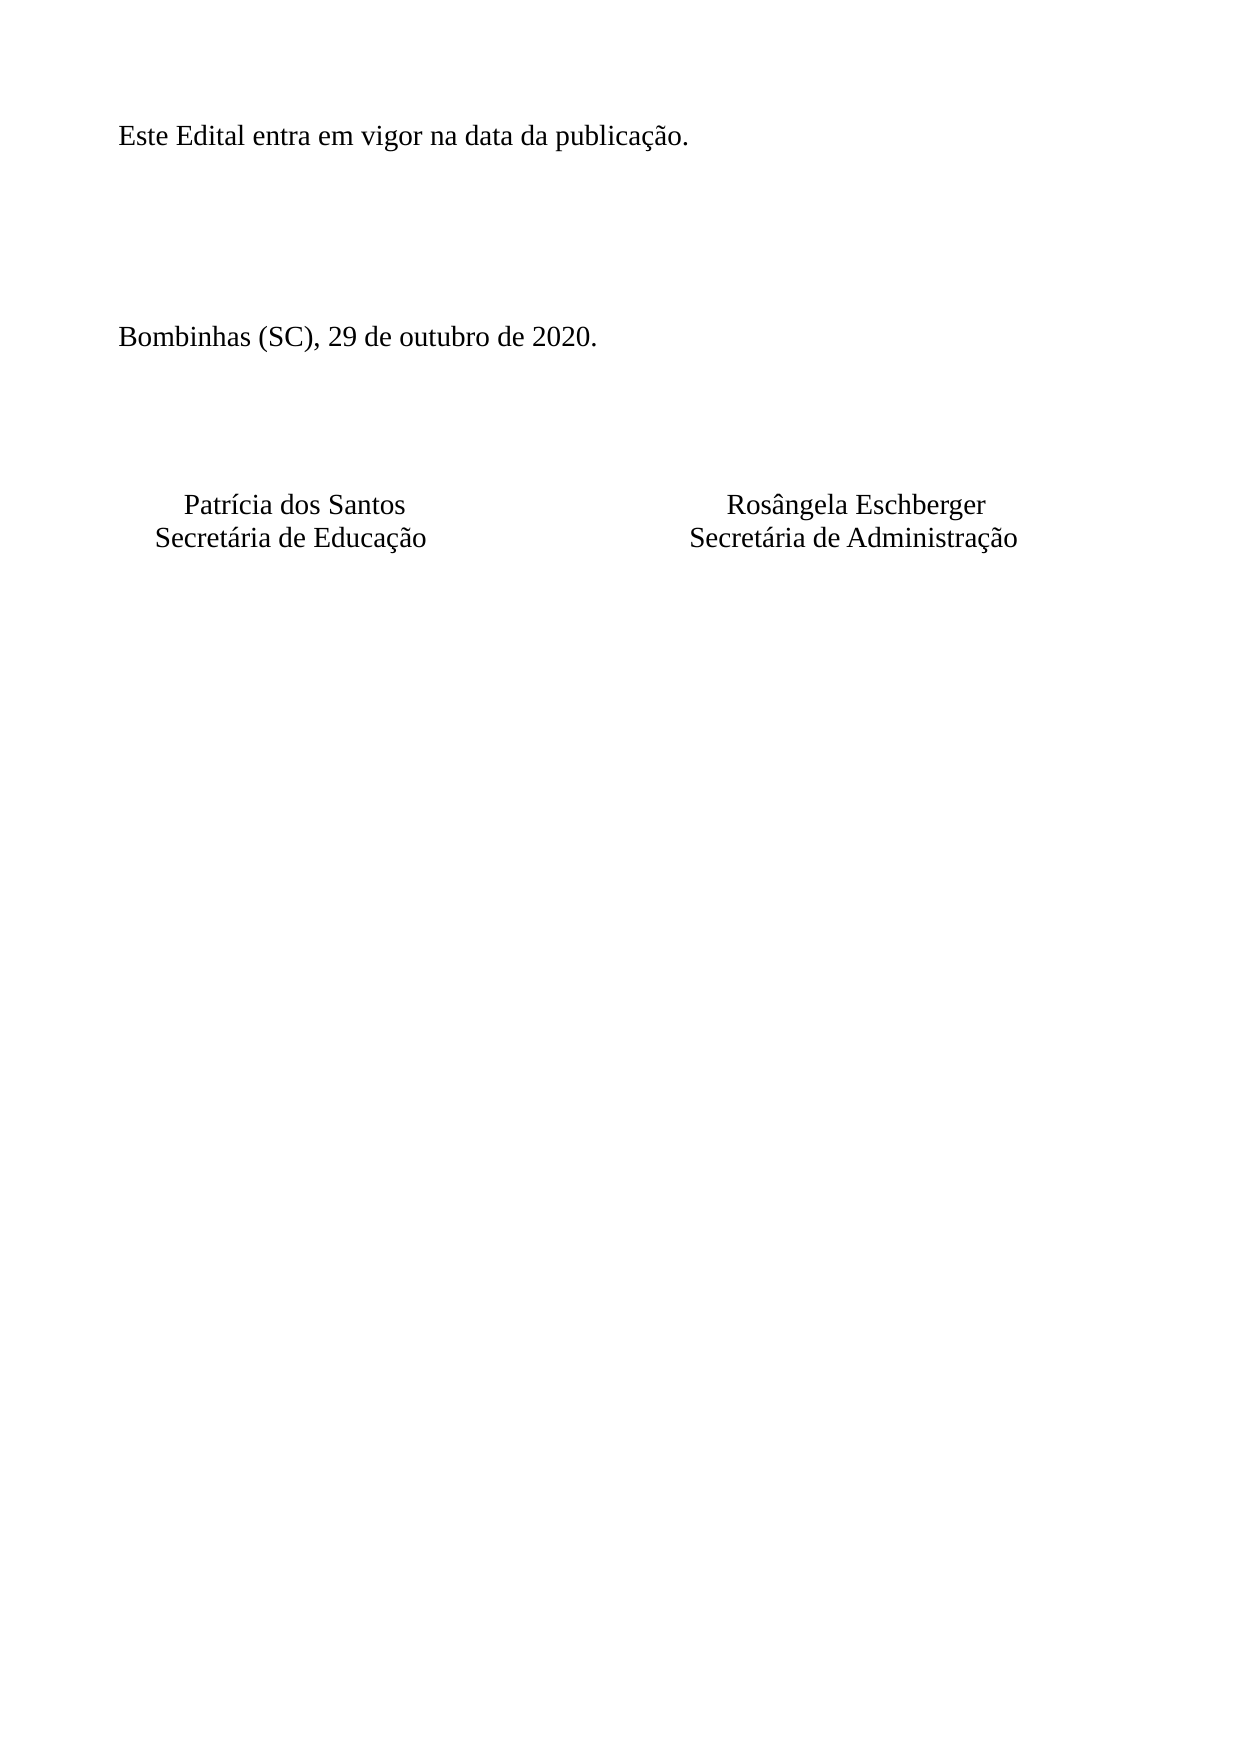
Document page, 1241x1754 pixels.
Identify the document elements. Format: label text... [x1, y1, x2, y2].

text Patrícia dos Santos Rosângela Eschberger [118, 487, 1122, 521]
text Secretária de Educação Secretária de Administração [118, 521, 1122, 554]
text Bombinhas (SC), 29 de outubro de 2020. [118, 319, 1122, 353]
text Este Edital entra em vigor na data da publicação. [118, 118, 1122, 152]
